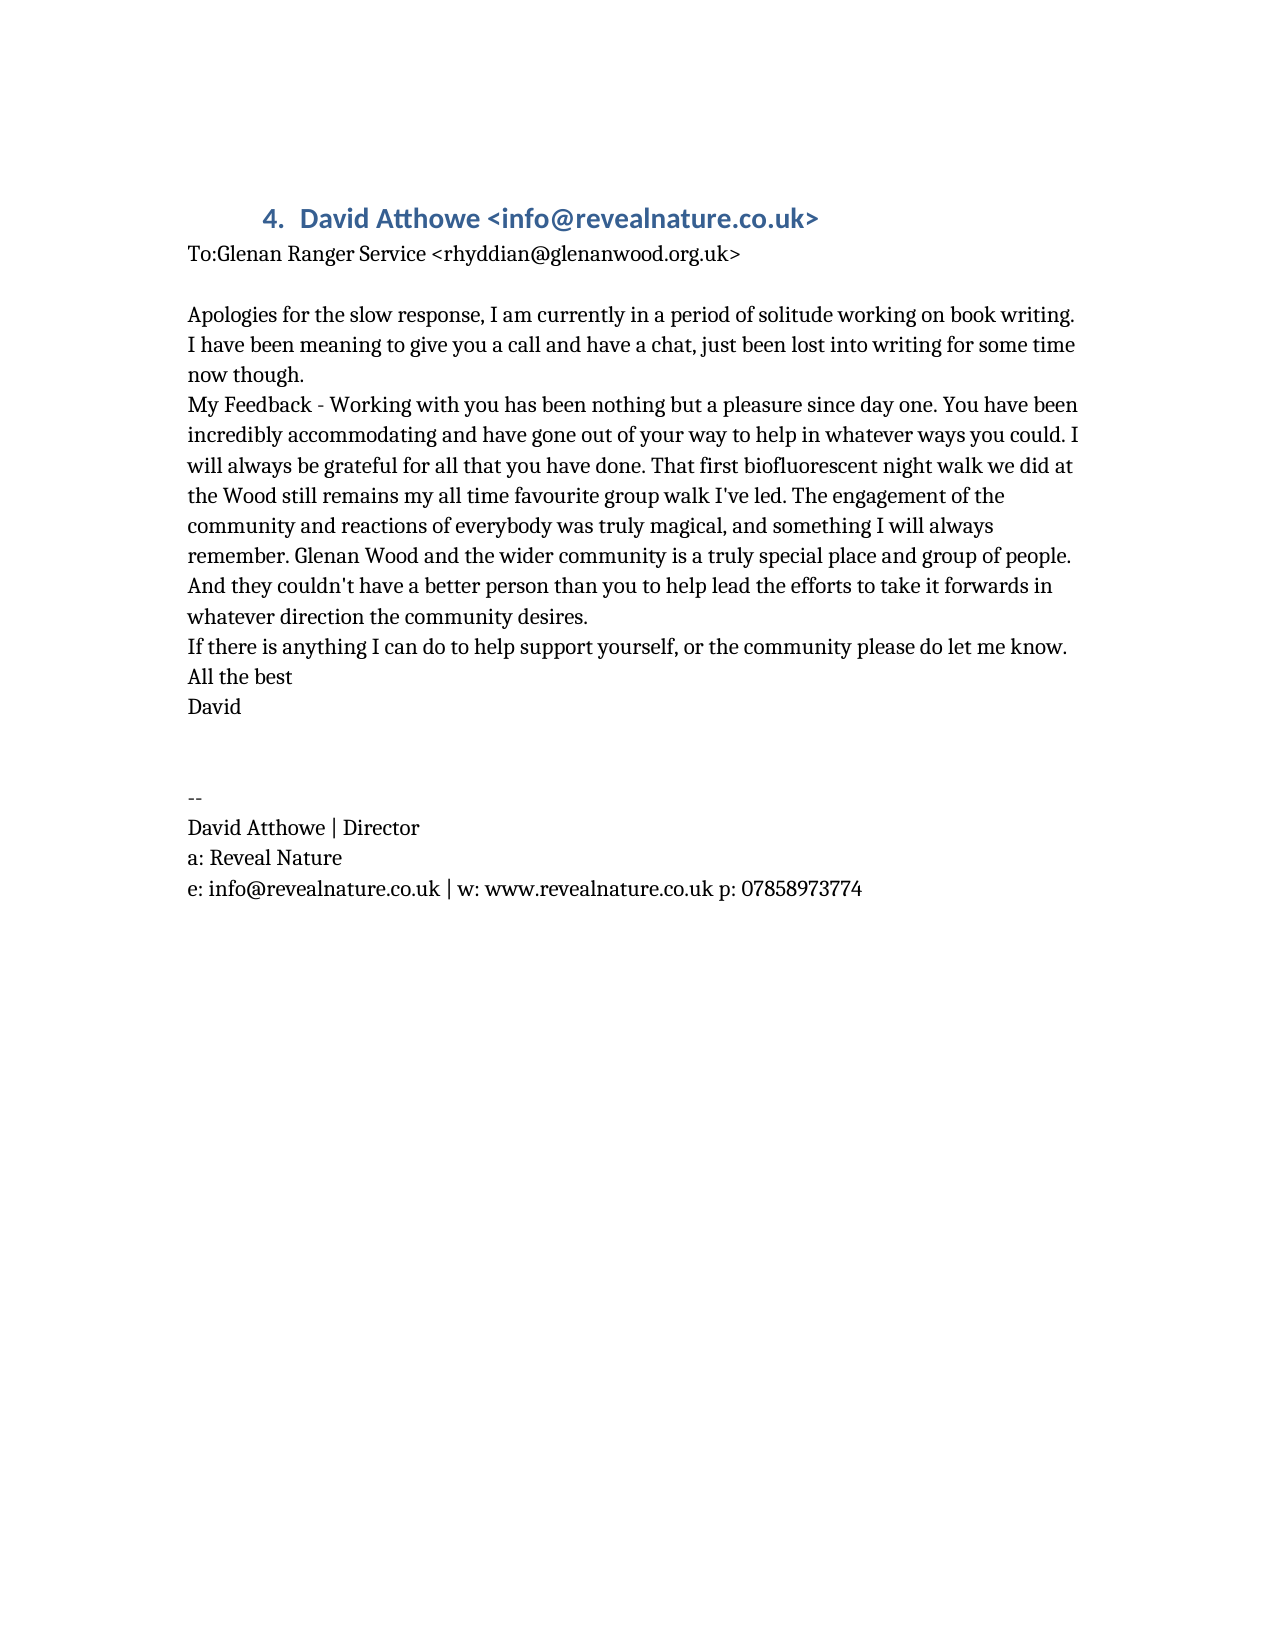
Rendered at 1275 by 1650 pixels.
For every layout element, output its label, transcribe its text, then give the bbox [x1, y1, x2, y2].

subtitle David Atthowe <info@revealnature.co.uk> [262, 200, 1087, 236]
text To:Glenan Ranger Service <rhyddian@glenanwood.org.uk> Apologies for the slow response, I am currently in a period of solitude working on book writing. I have been meaning to give you a call and have a chat, just been lost into writing for some time now though. My Feedback - Working with you has been nothing but a pleasure since day one. You have been incredibly accommodating and have gone out of your way to help in whatever ways you could. I will always be grateful for all that you have done. That first biofluorescent night walk we did at the Wood still remains my all time favourite group walk I've led. The engagement of the community and reactions of everybody was truly magical, and something I will always remember. Glenan Wood and the wider community is a truly special place and group of people. And they couldn't have a better person than you to help lead the efforts to take it forwards in whatever direction the community desires. If there is anything I can do to help support yourself, or the community please do let me know. All the best David -- David Atthowe | Director a: Reveal Nature e: info@revealnature.co.uk | w: www.revealnature.co.uk p: 07858973774 [187, 241, 1087, 962]
